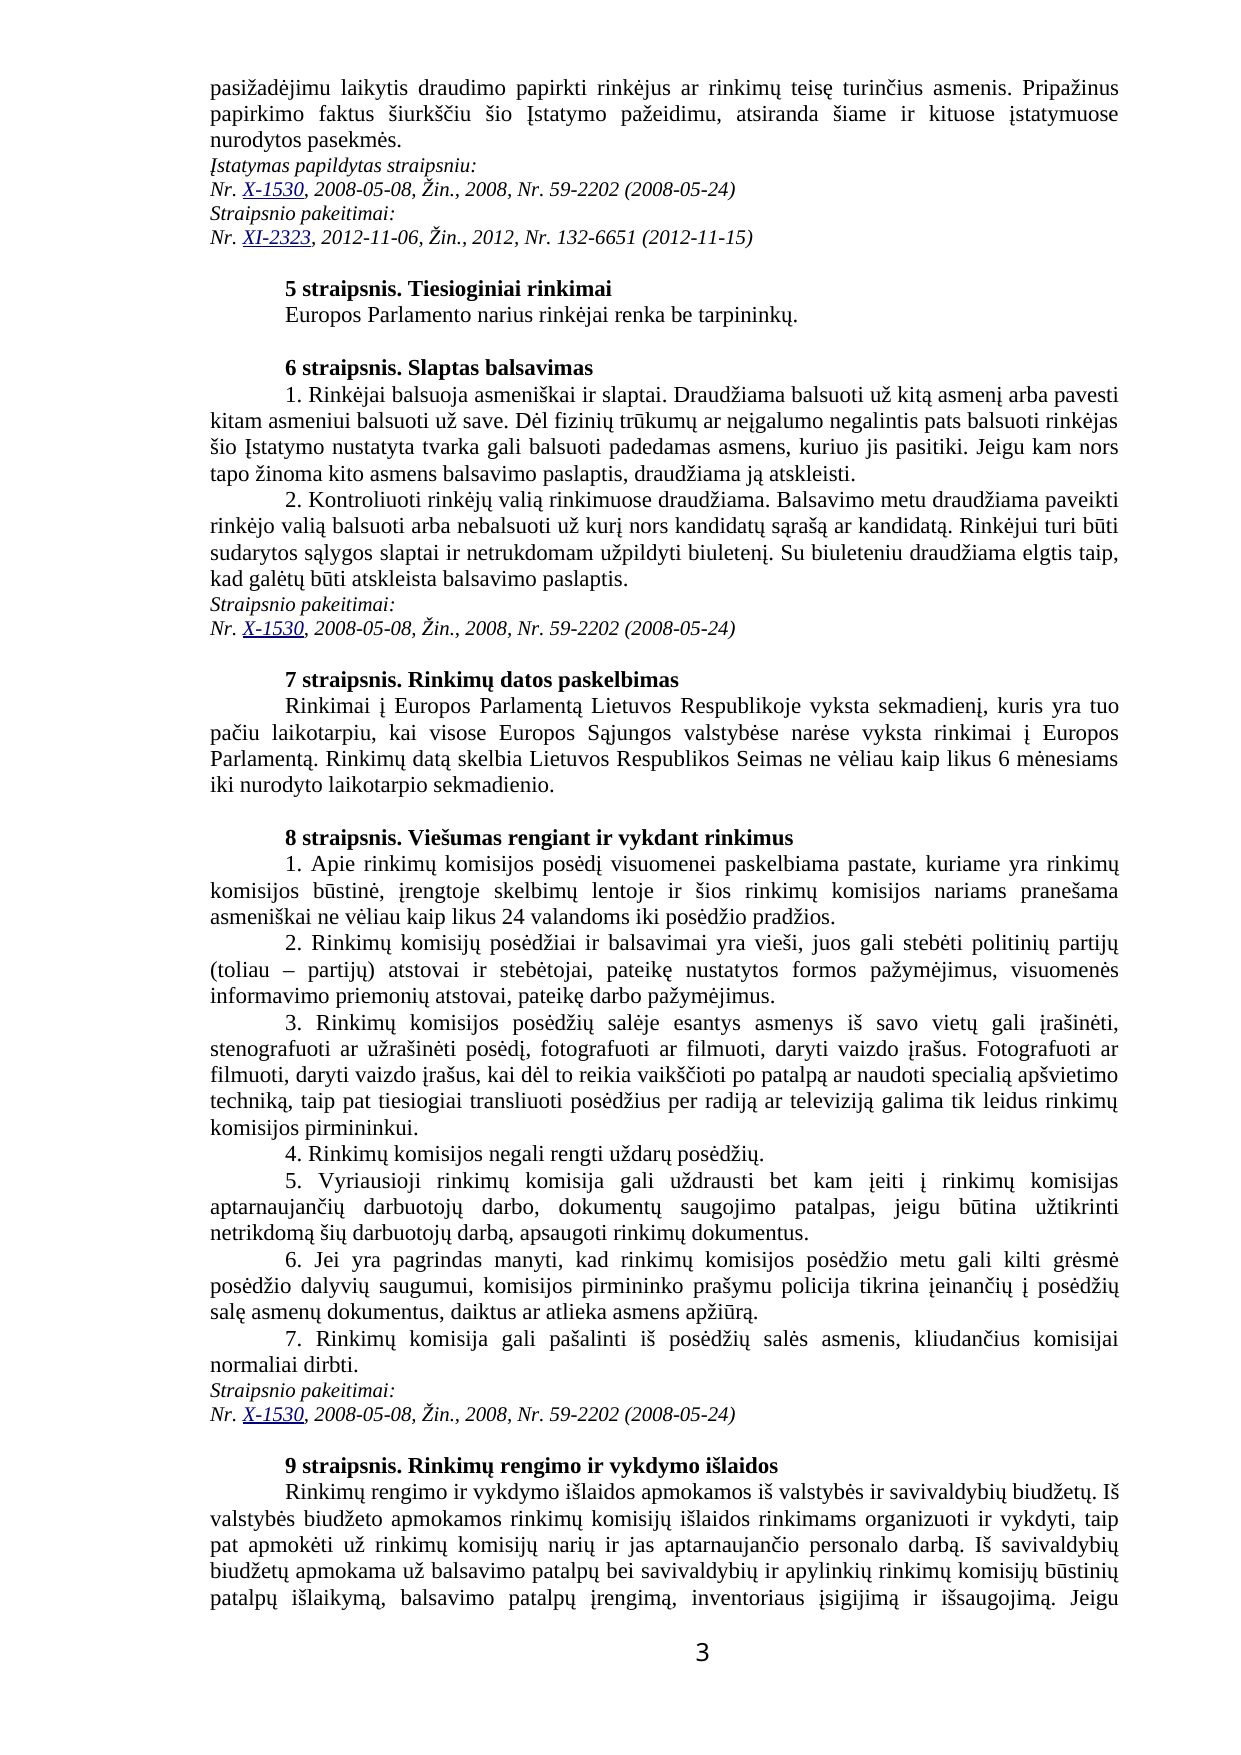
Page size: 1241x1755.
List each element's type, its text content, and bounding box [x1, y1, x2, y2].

text 1. Rinkėjai balsuoja asmeniškai ir slaptai. Draudžiama balsuoti už kitą asmenį arba pavesti kitam asmeniui balsuoti už save. Dėl fizinių trūkumų ar neįgalumo negalintis pats balsuoti rinkėjas šio Įstatymo nustatyta tvarka gali balsuoti padedamas asmens, kuriuo jis pasitiki. Jeigu kam nors tapo žinoma kito asmens balsavimo paslaptis, draudžiama ją atskleisti. [210, 381, 1120, 486]
text 7 straipsnis. Rinkimų datos paskelbimas [210, 666, 1120, 692]
text Straipsnio pakeitimai: [210, 201, 1120, 225]
text 2. Rinkimų komisijų posėdžiai ir balsavimai yra vieši, juos gali stebėti politinių partijų (toliau – partijų) atstovai ir stebėtojai, pateikę nustatytos formos pažymėjimus, visuomenės informavimo priemonių atstovai, pateikę darbo pažymėjimus. [210, 929, 1120, 1008]
text 2. Kontroliuoti rinkėjų valią rinkimuose draudžiama. Balsavimo metu draudžiama paveikti rinkėjo valią balsuoti arba nebalsuoti už kurį nors kandidatų sąrašą ar kandidatą. Rinkėjui turi būti sudarytos sąlygos slaptai ir netrukdomam užpildyti biuletenį. Su biuleteniu draudžiama elgtis taip, kad galėtų būti atskleista balsavimo paslaptis. [210, 486, 1120, 591]
text 5. Vyriausioji rinkimų komisija gali uždrausti bet kam įeiti į rinkimų komisijas aptarnaujančių darbuotojų darbo, dokumentų saugojimo patalpas, jeigu būtina užtikrinti netrikdomą šių darbuotojų darbą, apsaugoti rinkimų dokumentus. [210, 1167, 1120, 1246]
text 6. Jei yra pagrindas manyti, kad rinkimų komisijos posėdžio metu gali kilti grėsmė posėdžio dalyvių saugumui, komisijos pirmininko prašymu policija tikrina įeinančių į posėdžių salę asmenų dokumentus, daiktus ar atlieka asmens apžiūrą. [210, 1246, 1120, 1325]
text 1. Apie rinkimų komisijos posėdį visuomenei paskelbiama pastate, kuriame yra rinkimų komisijos būstinė, įrengtoje skelbimų lentoje ir šios rinkimų komisijos nariams pranešama asmeniškai ne vėliau kaip likus 24 valandoms iki posėdžio pradžios. [210, 850, 1120, 929]
text Rinkimų rengimo ir vykdymo išlaidos apmokamos iš valstybės ir savivaldybių biudžetų. Iš valstybės biudžeto apmokamos rinkimų komisijų išlaidos rinkimams organizuoti ir vykdyti, taip pat apmokėti už rinkimų komisijų narių ir jas aptarnaujančio personalo darbą. Iš savivaldybių biudžetų apmokama už balsavimo patalpų bei savivaldybių ir apylinkių rinkimų komisijų būstinių patalpų išlaikymą, balsavimo patalpų įrengimą, inventoriaus įsigijimą ir išsaugojimą. Jeigu [210, 1478, 1120, 1610]
text 8 straipsnis. Viešumas rengiant ir vykdant rinkimus [210, 824, 1120, 850]
text Nr. XI-2323, 2012-11-06, Žin., 2012, Nr. 132-6651 (2012-11-15) [210, 225, 1120, 249]
text Rinkimai į Europos Parlamentą Lietuvos Respublikoje vyksta sekmadienį, kuris yra tuo pačiu laikotarpiu, kai visose Europos Sąjungos valstybėse narėse vyksta rinkimai į Europos Parlamentą. Rinkimų datą skelbia Lietuvos Respublikos Seimas ne vėliau kaip likus 6 mėnesiams iki nurodyto laikotarpio sekmadienio. [210, 692, 1120, 798]
text Nr. X-1530, 2008-05-08, Žin., 2008, Nr. 59-2202 (2008-05-24) [210, 177, 1120, 201]
text Straipsnio pakeitimai: [210, 591, 1120, 616]
text 3. Rinkimų komisijos posėdžių salėje esantys asmenys iš savo vietų gali įrašinėti, stenografuoti ar užrašinėti posėdį, fotografuoti ar filmuoti, daryti vaizdo įrašus. Fotografuoti ar filmuoti, daryti vaizdo įrašus, kai dėl to reikia vaikščioti po patalpą ar naudoti specialią apšvietimo techniką, taip pat tiesiogiai transliuoti posėdžius per radiją ar televiziją galima tik leidus rinkimų komisijos pirmininkui. [210, 1008, 1120, 1140]
text Nr. X-1530, 2008-05-08, Žin., 2008, Nr. 59-2202 (2008-05-24) [210, 1402, 1120, 1426]
text 6 straipsnis. Slaptas balsavimas [210, 354, 1120, 381]
text Įstatymas papildytas straipsniu: [210, 153, 1120, 177]
text 7. Rinkimų komisija gali pašalinti iš posėdžių salės asmenis, kliudančius komisijai normaliai dirbti. [210, 1325, 1120, 1377]
text 5 straipsnis. Tiesioginiai rinkimai [210, 275, 1120, 302]
text 9 straipsnis. Rinkimų rengimo ir vykdymo išlaidos [210, 1452, 1120, 1478]
text 4. Rinkimų komisijos negali rengti uždarų posėdžių. [210, 1140, 1120, 1167]
text pasižadėjimu laikytis draudimo papirkti rinkėjus ar rinkimų teisę turinčius asmenis. Pripažinus papirkimo faktus šiurkščiu šio Įstatymo pažeidimu, atsiranda šiame ir kituose įstatymuose nurodytos pasekmės. [210, 73, 1120, 153]
text Europos Parlamento narius rinkėjai renka be tarpininkų. [210, 302, 1120, 328]
text Nr. X-1530, 2008-05-08, Žin., 2008, Nr. 59-2202 (2008-05-24) [210, 616, 1120, 639]
text Straipsnio pakeitimai: [210, 1377, 1120, 1402]
